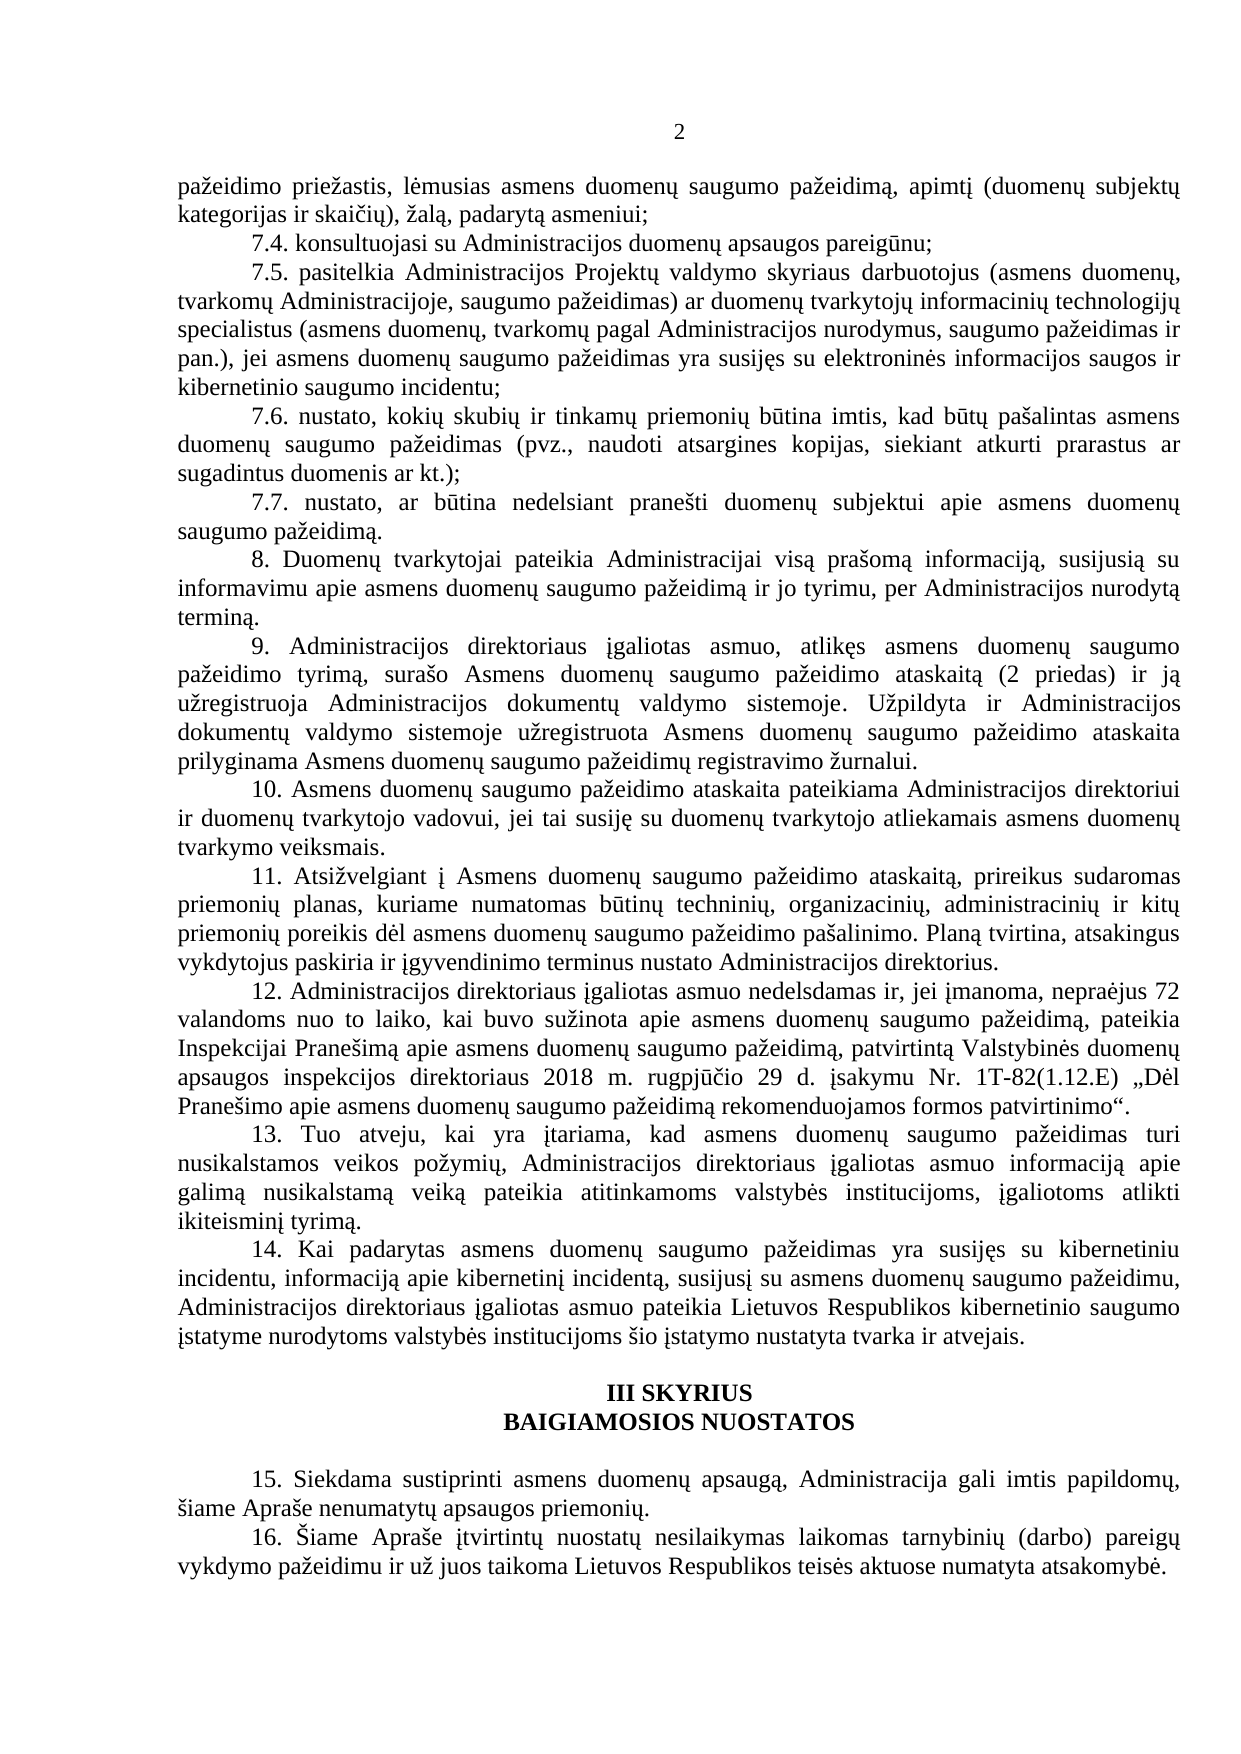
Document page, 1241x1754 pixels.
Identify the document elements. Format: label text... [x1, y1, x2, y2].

text 15. Siekdama sustiprinti asmens duomenų apsaugą, Administracija gali imtis papildomų, šiame Apraše nenumatytų apsaugos priemonių. [177, 1464, 1181, 1522]
text 13. Tuo atveju, kai yra įtariama, kad asmens duomenų saugumo pažeidimas turi nusikalstamos veikos požymių, Administracijos direktoriaus įgaliotas asmuo informaciją apie galimą nusikalstamą veiką pateikia atitinkamoms valstybės institucijoms, įgaliotoms atlikti ikiteisminį tyrimą. [177, 1119, 1181, 1234]
text 7.7. nustato, ar būtina nedelsiant pranešti duomenų subjektui apie asmens duomenų saugumo pažeidimą. [177, 487, 1181, 544]
text pažeidimo priežastis, lėmusias asmens duomenų saugumo pažeidimą, apimtį (duomenų subjektų kategorijas ir skaičių), žalą, padarytą asmeniui; [177, 171, 1181, 228]
text 14. Kai padarytas asmens duomenų saugumo pažeidimas yra susijęs su kibernetiniu incidentu, informaciją apie kibernetinį incidentą, susijusį su asmens duomenų saugumo pažeidimu, Administracijos direktoriaus įgaliotas asmuo pateikia Lietuvos Respublikos kibernetinio saugumo įstatyme nurodytoms valstybės institucijoms šio įstatymo nustatyta tvarka ir atvejais. [177, 1234, 1181, 1349]
text 9. Administracijos direktoriaus įgaliotas asmuo, atlikęs asmens duomenų saugumo pažeidimo tyrimą, surašo Asmens duomenų saugumo pažeidimo ataskaitą (2 priedas) ir ją užregistruoja Administracijos dokumentų valdymo sistemoje. Užpildyta ir Administracijos dokumentų valdymo sistemoje užregistruota Asmens duomenų saugumo pažeidimo ataskaita prilyginama Asmens duomenų saugumo pažeidimų registravimo žurnalui. [177, 631, 1181, 774]
text 10. Asmens duomenų saugumo pažeidimo ataskaita pateikiama Administracijos direktoriui ir duomenų tvarkytojo vadovui, jei tai susiję su duomenų tvarkytojo atliekamais asmens duomenų tvarkymo veiksmais. [177, 774, 1181, 861]
text 8. Duomenų tvarkytojai pateikia Administracijai visą prašomą informaciją, susijusią su informavimu apie asmens duomenų saugumo pažeidimą ir jo tyrimu, per Administracijos nurodytą terminą. [177, 544, 1181, 631]
text 7.4. konsultuojasi su Administracijos duomenų apsaugos pareigūnu; [177, 228, 1181, 257]
text 7.5. pasitelkia Administracijos Projektų valdymo skyriaus darbuotojus (asmens duomenų, tvarkomų Administracijoje, saugumo pažeidimas) ar duomenų tvarkytojų informacinių technologijų specialistus (asmens duomenų, tvarkomų pagal Administracijos nurodymus, saugumo pažeidimas ir pan.), jei asmens duomenų saugumo pažeidimas yra susijęs su elektroninės informacijos saugos ir kibernetinio saugumo incidentu; [177, 257, 1181, 401]
text III SKYRIUS [177, 1378, 1181, 1407]
text 7.6. nustato, kokių skubių ir tinkamų priemonių būtina imtis, kad būtų pašalintas asmens duomenų saugumo pažeidimas (pvz., naudoti atsargines kopijas, siekiant atkurti prarastus ar sugadintus duomenis ar kt.); [177, 401, 1181, 487]
text 16. Šiame Apraše įtvirtintų nuostatų nesilaikymas laikomas tarnybinių (darbo) pareigų vykdymo pažeidimu ir už juos taikoma Lietuvos Respublikos teisės aktuose numatyta atsakomybė. [177, 1522, 1181, 1579]
text 11. Atsižvelgiant į Asmens duomenų saugumo pažeidimo ataskaitą, prireikus sudaromas priemonių planas, kuriame numatomas būtinų techninių, organizacinių, administracinių ir kitų priemonių poreikis dėl asmens duomenų saugumo pažeidimo pašalinimo. Planą tvirtina, atsakingus vykdytojus paskiria ir įgyvendinimo terminus nustato Administracijos direktorius. [177, 861, 1181, 976]
text 12. Administracijos direktoriaus įgaliotas asmuo nedelsdamas ir, jei įmanoma, nepraėjus 72 valandoms nuo to laiko, kai buvo sužinota apie asmens duomenų saugumo pažeidimą, pateikia Inspekcijai Pranešimą apie asmens duomenų saugumo pažeidimą, patvirtintą Valstybinės duomenų apsaugos inspekcijos direktoriaus 2018 m. rugpjūčio 29 d. įsakymu Nr. 1T-82(1.12.E) „Dėl Pranešimo apie asmens duomenų saugumo pažeidimą rekomenduojamos formos patvirtinimo“. [177, 976, 1181, 1119]
text BAIGIAMOSIOS NUOSTATOS [177, 1407, 1181, 1436]
